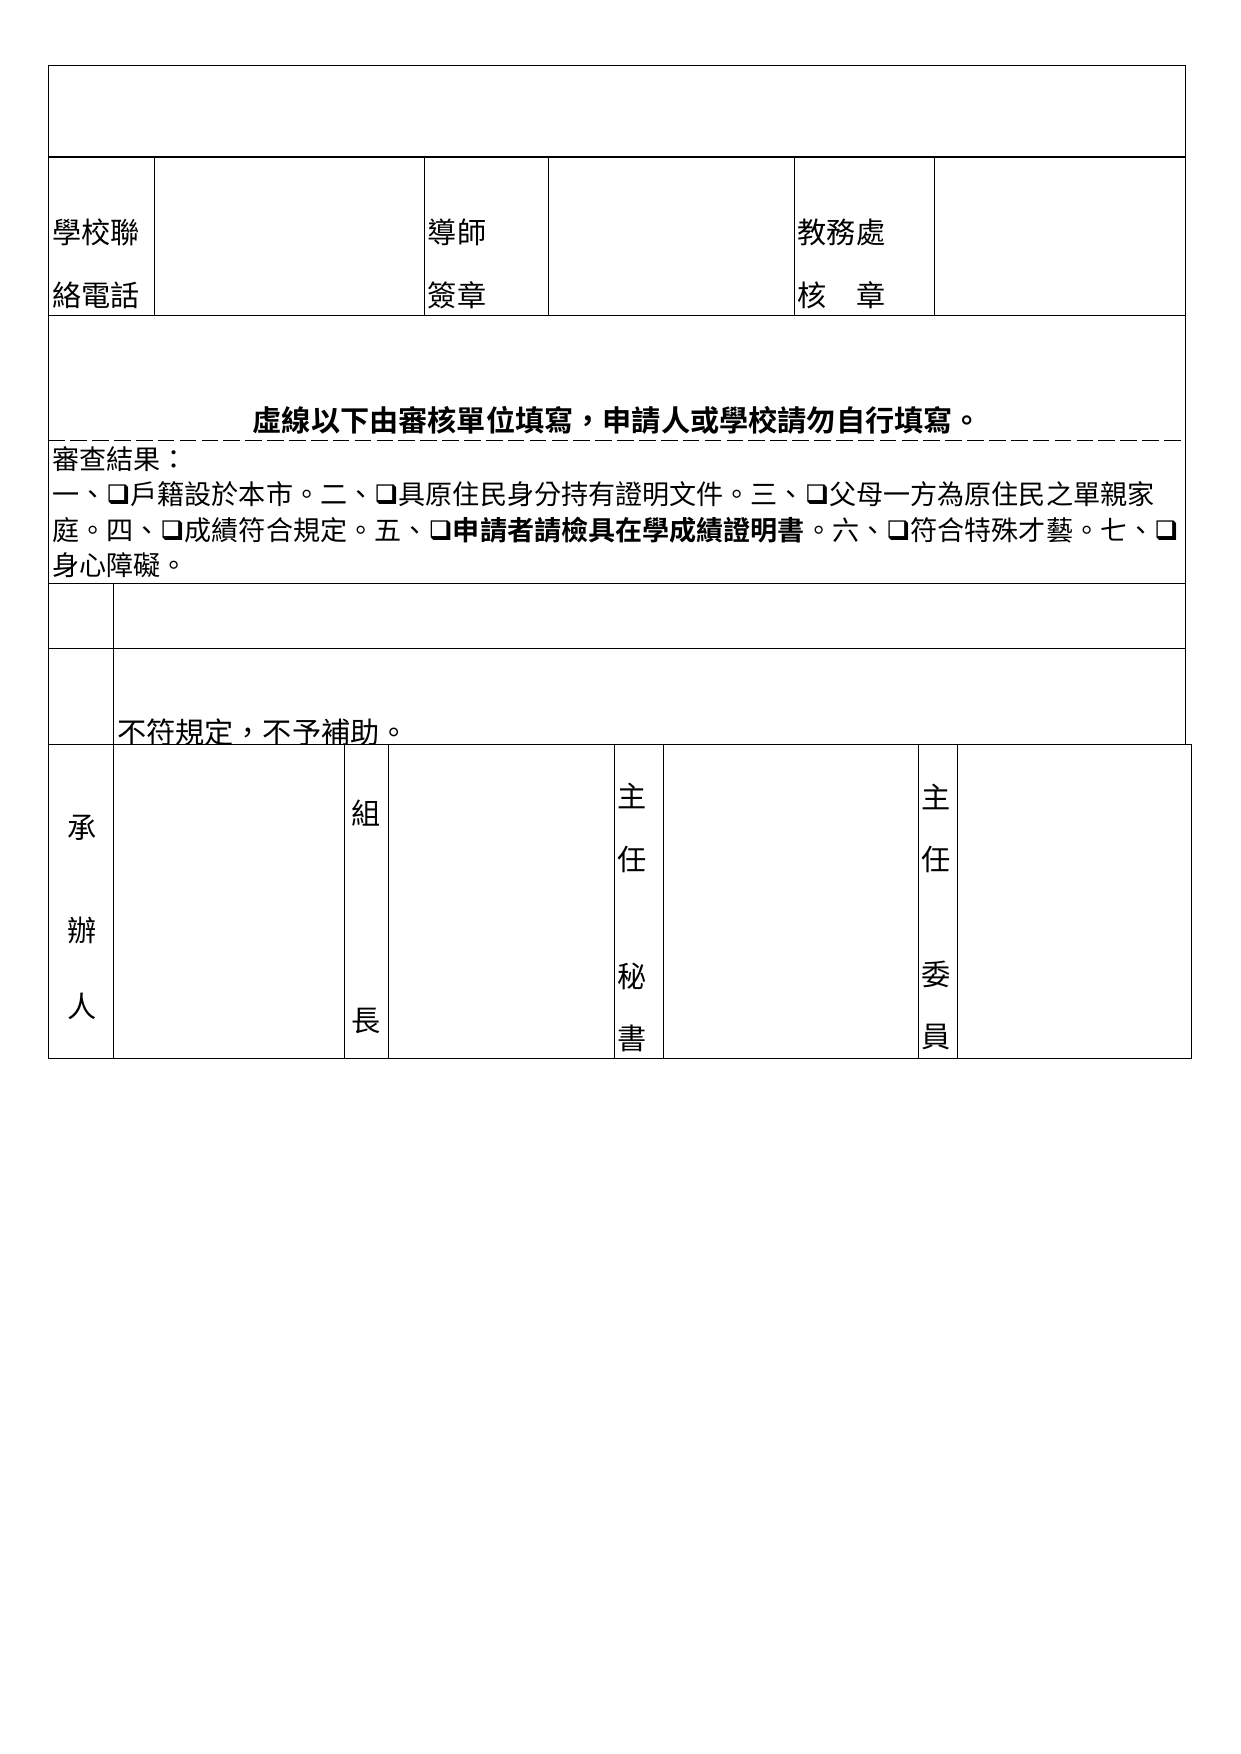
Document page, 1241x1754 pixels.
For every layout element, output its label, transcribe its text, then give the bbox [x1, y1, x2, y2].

table_cell 學校聯 絡電話 [49, 158, 154, 314]
table_cell [1186, 648, 1191, 744]
table_cell 導師 簽章 [425, 158, 548, 314]
table_cell 承 辦 人 [49, 745, 113, 1058]
table_cell [1186, 156, 1191, 314]
table_cell 主任 委員 [919, 745, 957, 1058]
table_cell [1186, 440, 1191, 583]
table_cell [114, 745, 344, 1058]
table_cell [49, 584, 113, 648]
table_cell [1186, 315, 1191, 439]
table_cell 不符規定，不予補助。 未設籍本市；成績未達合格標準；無原住民身分但非單親家庭子女。 [114, 649, 1185, 744]
table_cell 教務處 核 章 [795, 158, 934, 314]
table_cell [549, 158, 794, 314]
table_cell [958, 745, 1191, 1058]
table_cell [155, 158, 424, 314]
table_cell 審查結果： 一、戶籍設於本市。二、具原住民身分持有證明文件。三、父母一方為原住民之單親家庭。四、成績符合規定。五、申請者請檢具在學成績證明書。六、符合特殊才藝。七、身心障礙。 [49, 440, 1185, 583]
table_cell 虛線以下由審核單位填寫，申請人或學校請勿自行填寫。 [49, 316, 1185, 439]
table_cell [49, 649, 113, 744]
table_cell [389, 745, 614, 1058]
table_cell 符合高雄市原住民學生獎助學金要點規定，擬准予核給新台幣參仟元整。 [114, 584, 1185, 648]
table_cell 組 長 [345, 745, 388, 1058]
table_cell 主任 秘書 [615, 745, 663, 1058]
table_cell 備註：本申請書各欄應據實填寫，如有不實或已領受其他政府機關、公營事業獎學金，除追繳補助款外，依法究辦。 [49, 66, 1185, 156]
table_cell [664, 745, 918, 1058]
table_cell [935, 158, 1185, 314]
table_cell [1186, 65, 1191, 156]
table_cell [1186, 583, 1191, 648]
